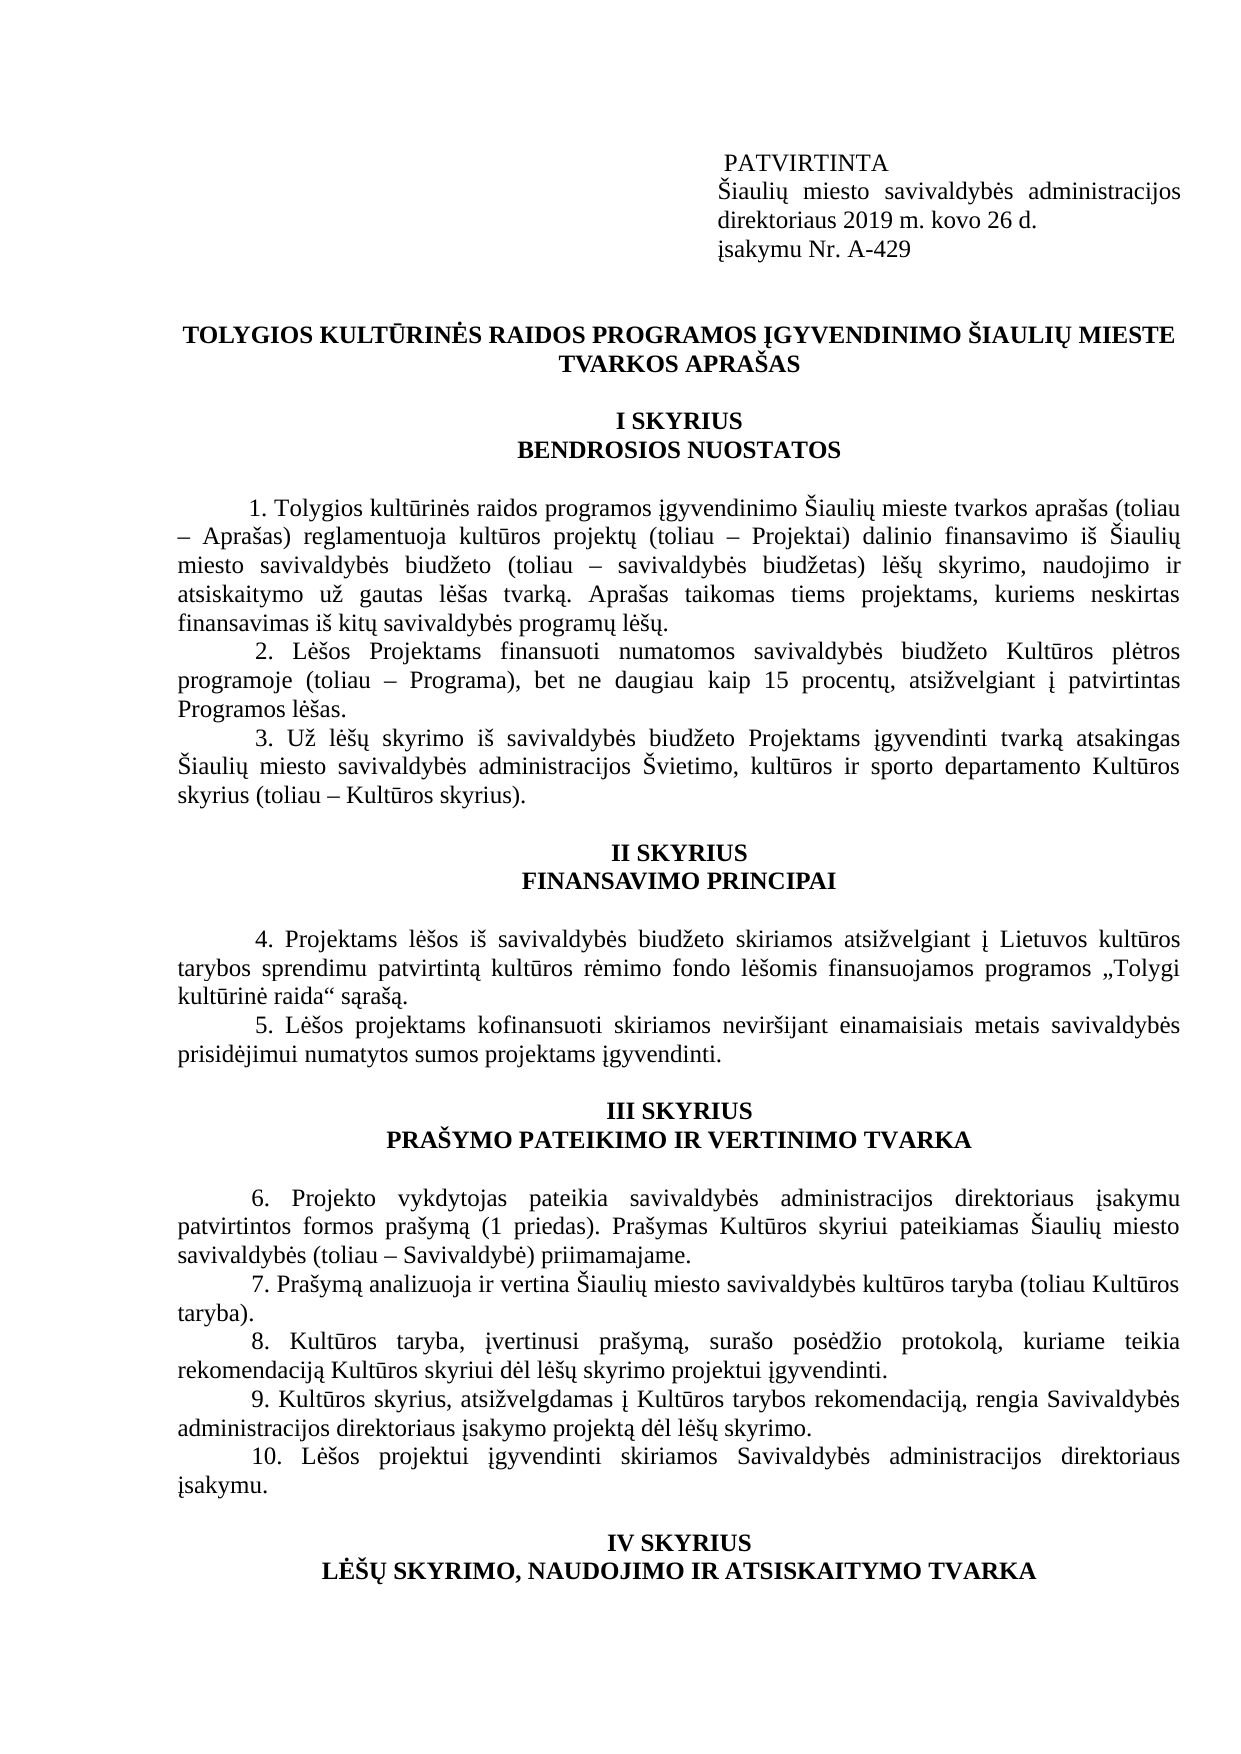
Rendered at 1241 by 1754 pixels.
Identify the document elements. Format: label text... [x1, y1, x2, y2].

text PRAŠYMO PATEIKIMO IR VERTINIMO TVARKA [177, 1125, 1181, 1154]
text IV SKYRIUS [177, 1528, 1181, 1556]
text II SKYRIUS [177, 838, 1181, 866]
text 10. Lėšos projektui įgyvendinti skiriamos Savivaldybės administracijos direktoriaus įsakymu. [177, 1441, 1181, 1499]
text 1. Tolygios kultūrinės raidos programos įgyvendinimo Šiaulių mieste tvarkos aprašas (toliau – Aprašas) reglamentuoja kultūros projektų (toliau – Projektai) dalinio finansavimo iš Šiaulių miesto savivaldybės biudžeto (toliau – savivaldybės biudžetas) lėšų skyrimo, naudojimo ir atsiskaitymo už gautas lėšas tvarką. Aprašas taikomas tiems projektams, kuriems neskirtas finansavimas iš kitų savivaldybės programų lėšų. [177, 493, 1181, 636]
text FINANSAVIMO PRINCIPAI [177, 866, 1181, 895]
text 7. Prašymą analizuoja ir vertina Šiaulių miesto savivaldybės kultūros taryba (toliau Kultūros taryba). [177, 1269, 1181, 1326]
text įsakymu Nr. A-429 [717, 234, 1181, 263]
text 2. Lėšos Projektams finansuoti numatomos savivaldybės biudžeto Kultūros plėtros programoje (toliau – Programa), bet ne daugiau kaip 15 procentų, atsižvelgiant į patvirtintas Programos lėšas. [177, 636, 1181, 723]
text 5. Lėšos projektams kofinansuoti skiriamos neviršijant einamaisiais metais savivaldybės prisidėjimui numatytos sumos projektams įgyvendinti. [177, 1010, 1181, 1068]
text 9. Kultūros skyrius, atsižvelgdamas į Kultūros tarybos rekomendaciją, rengia Savivaldybės administracijos direktoriaus įsakymo projektą dėl lėšų skyrimo. [177, 1384, 1181, 1441]
text III SKYRIUS [177, 1096, 1181, 1125]
text 6. Projekto vykdytojas pateikia savivaldybės administracijos direktoriaus įsakymu patvirtintos formos prašymą (1 priedas). Prašymas Kultūros skyriui pateikiamas Šiaulių miesto savivaldybės (toliau – Savivaldybė) priimamajame. [177, 1183, 1181, 1269]
text 4. Projektams lėšos iš savivaldybės biudžeto skiriamos atsižvelgiant į Lietuvos kultūros tarybos sprendimu patvirtintą kultūros rėmimo fondo lėšomis finansuojamos programos „Tolygi kultūrinė raida“ sąrašą. [177, 924, 1181, 1010]
text LĖŠŲ SKYRIMO, NAUDOJIMO IR ATSISKAITYMO TVARKA [177, 1556, 1181, 1585]
text 8. Kultūros taryba, įvertinusi prašymą, surašo posėdžio protokolą, kuriame teikia rekomendaciją Kultūros skyriui dėl lėšų skyrimo projektui įgyvendinti. [177, 1326, 1181, 1384]
text I SKYRIUS [177, 406, 1181, 435]
text PATVIRTINTA [723, 148, 1181, 176]
text BENDROSIOS NUOSTATOS [177, 435, 1181, 464]
text 3. Už lėšų skyrimo iš savivaldybės biudžeto Projektams įgyvendinti tvarką atsakingas Šiaulių miesto savivaldybės administracijos Švietimo, kultūros ir sporto departamento Kultūros skyrius (toliau – Kultūros skyrius). [177, 723, 1181, 809]
text Šiaulių miesto savivaldybės administracijos direktoriaus 2019 m. kovo 26 d. [717, 176, 1181, 234]
text TOLYGIOS KULTŪRINĖS RAIDOS PROGRAMOS ĮGYVENDINIMO ŠIAULIŲ MIESTE TVARKOS APRAŠAS [177, 320, 1181, 378]
